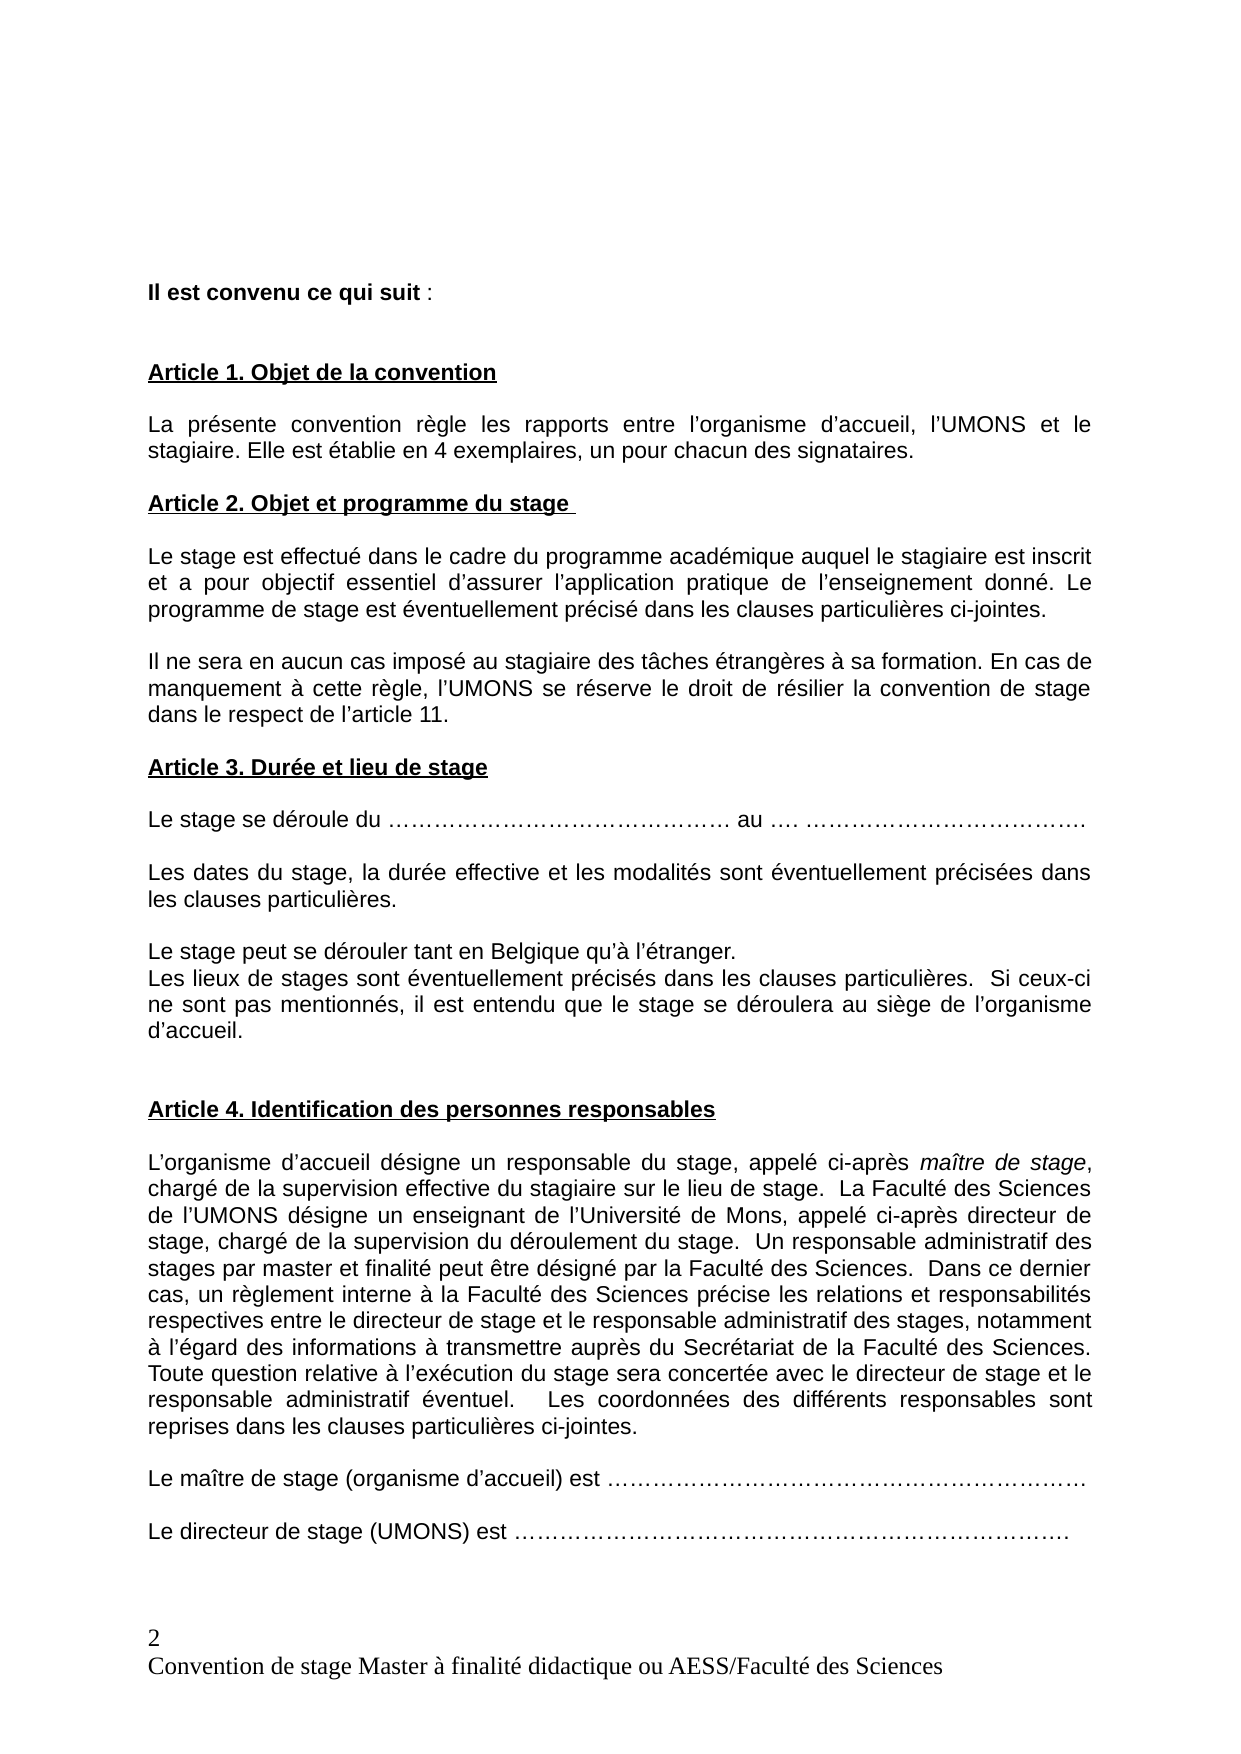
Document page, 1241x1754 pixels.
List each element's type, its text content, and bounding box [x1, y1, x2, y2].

text Article 3. Durée et lieu de stage [148, 754, 1093, 780]
text Le stage peut se dérouler tant en Belgique qu’à l’étranger. [148, 938, 1093, 964]
text Le stage se déroule du ……………………………………… au …. ………………………………. [148, 806, 1093, 833]
text Il est convenu ce qui suit : [148, 279, 1093, 306]
text Article 1. Objet de la convention [148, 358, 1093, 385]
text Les dates du stage, la durée effective et les modalités sont éventuellement précisées dans les clauses particulières. [148, 859, 1093, 912]
text Article 2. Objet et programme du stage [148, 490, 1093, 517]
text Il ne sera en aucun cas imposé au stagiaire des tâches étrangères à sa formation. En cas de manquement à cette règle, l’UMONS se réserve le droit de résilier la convention de stage dans le respect de l’article 11. [148, 648, 1093, 727]
text Les lieux de stages sont éventuellement précisés dans les clauses particulières. Si ceux-ci ne sont pas mentionnés, il est entendu que le stage se déroulera au siège de l’organisme d’accueil. [148, 964, 1093, 1044]
text L’organisme d’accueil désigne un responsable du stage, appelé ci-après maître de stage, chargé de la supervision effective du stagiaire sur le lieu de stage. La Faculté des Sciences de l’UMONS désigne un enseignant de l’Université de Mons, appelé ci-après directeur de stage, chargé de la supervision du déroulement du stage. Un responsable administratif des stages par master et finalité peut être désigné par la Faculté des Sciences. Dans ce dernier cas, un règlement interne à la Faculté des Sciences précise les relations et responsabilités respectives entre le directeur de stage et le responsable administratif des stages, notamment à l’égard des informations à transmettre auprès du Secrétariat de la Faculté des Sciences. Toute question relative à l’exécution du stage sera concertée avec le directeur de stage et le responsable administratif éventuel. Les coordonnées des différents responsables sont reprises dans les clauses particulières ci-jointes. [148, 1149, 1093, 1439]
text La présente convention règle les rapports entre l’organisme d’accueil, l’UMONS et le stagiaire. Elle est établie en 4 exemplaires, un pour chacun des signataires. [148, 411, 1093, 464]
text Le maître de stage (organisme d’accueil) est ……………………………………………………… [148, 1465, 1093, 1492]
text Article 4. Identification des personnes responsables [148, 1096, 1093, 1123]
text Le stage est effectué dans le cadre du programme académique auquel le stagiaire est inscrit et a pour objectif essentiel d’assurer l’application pratique de l’enseignement donné. Le programme de stage est éventuellement précisé dans les clauses particulières ci-jointes. [148, 543, 1093, 622]
text Le directeur de stage (UMONS) est ………………………………………………………………. [148, 1518, 1093, 1544]
